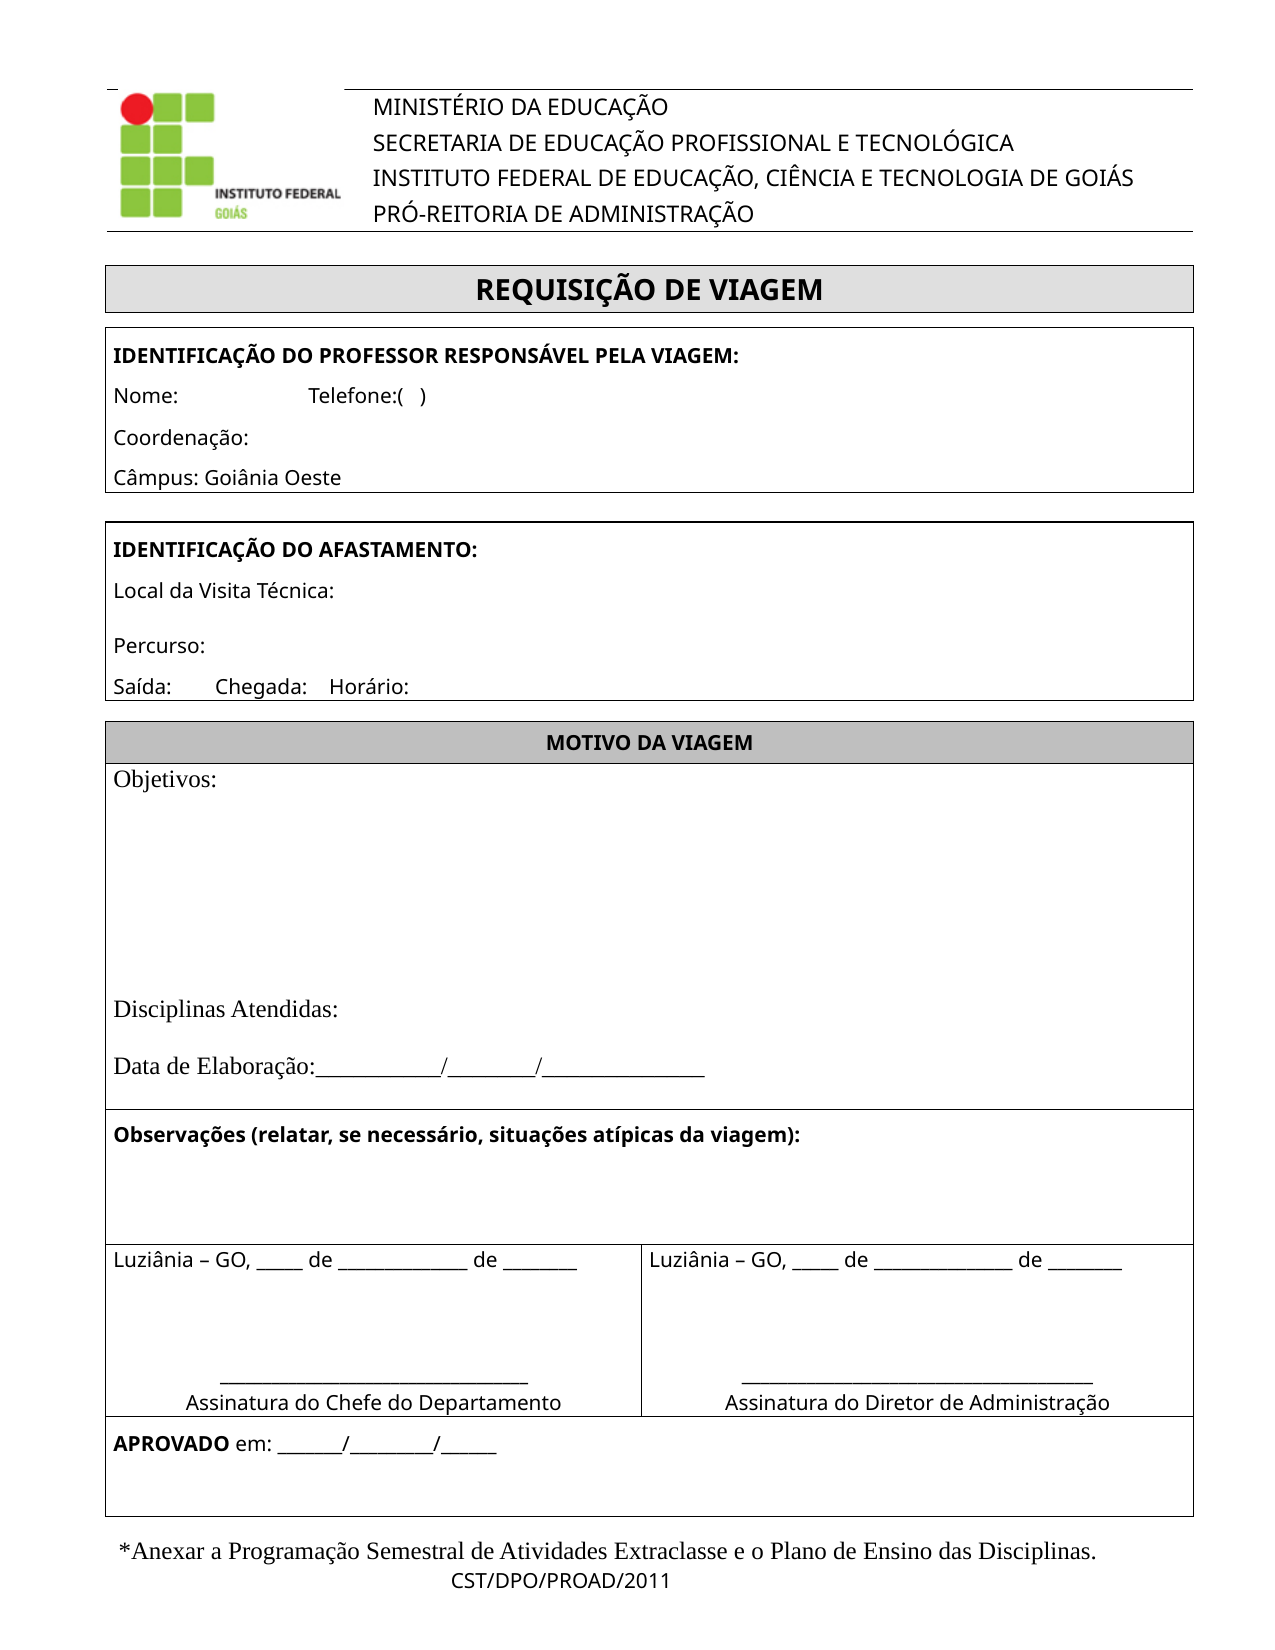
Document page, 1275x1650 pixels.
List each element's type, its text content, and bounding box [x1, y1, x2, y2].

table_cell Observações (relatar, se necessário, situações atípicas da viagem): [106, 1110, 1193, 1244]
table_cell Luziânia – GO, _____ de _______________ de ________ ______________________________________ Assinatura do Diretor de Administração [642, 1245, 1193, 1416]
table_cell Local da Visita Técnica: Percurso: [106, 564, 1193, 659]
table_cell APROVADO em: _______/_________/______ [106, 1417, 1193, 1516]
table_cell Saída: Chegada: Horário: [106, 660, 1193, 700]
table_cell [106, 313, 1193, 327]
table_cell IDENTIFICAÇÃO DO PROFESSOR RESPONSÁVEL PELA VIAGEM: [106, 328, 1193, 369]
table_cell [106, 493, 1193, 521]
table_header MOTIVO DA VIAGEM [106, 722, 1193, 763]
table_cell Luziânia – GO, _____ de ______________ de ________ ____________________________________ Assinatura do Chefe do Departamento [106, 1245, 641, 1416]
picture [118, 89, 345, 223]
table_header [106, 251, 1193, 265]
table_cell REQUISIÇÃO DE VIAGEM [106, 266, 1193, 312]
table_cell IDENTIFICAÇÃO DO AFASTAMENTO: [106, 523, 1193, 563]
table_cell Objetivos: Disciplinas Atendidas: Data de Elaboração:__________/_______/_____________ [106, 764, 1193, 1109]
table_cell Coordenação: [106, 410, 1193, 451]
table_cell Câmpus: Goiânia Oeste [106, 451, 1193, 492]
table_cell Nome: Telefone:( ) [106, 369, 1193, 410]
